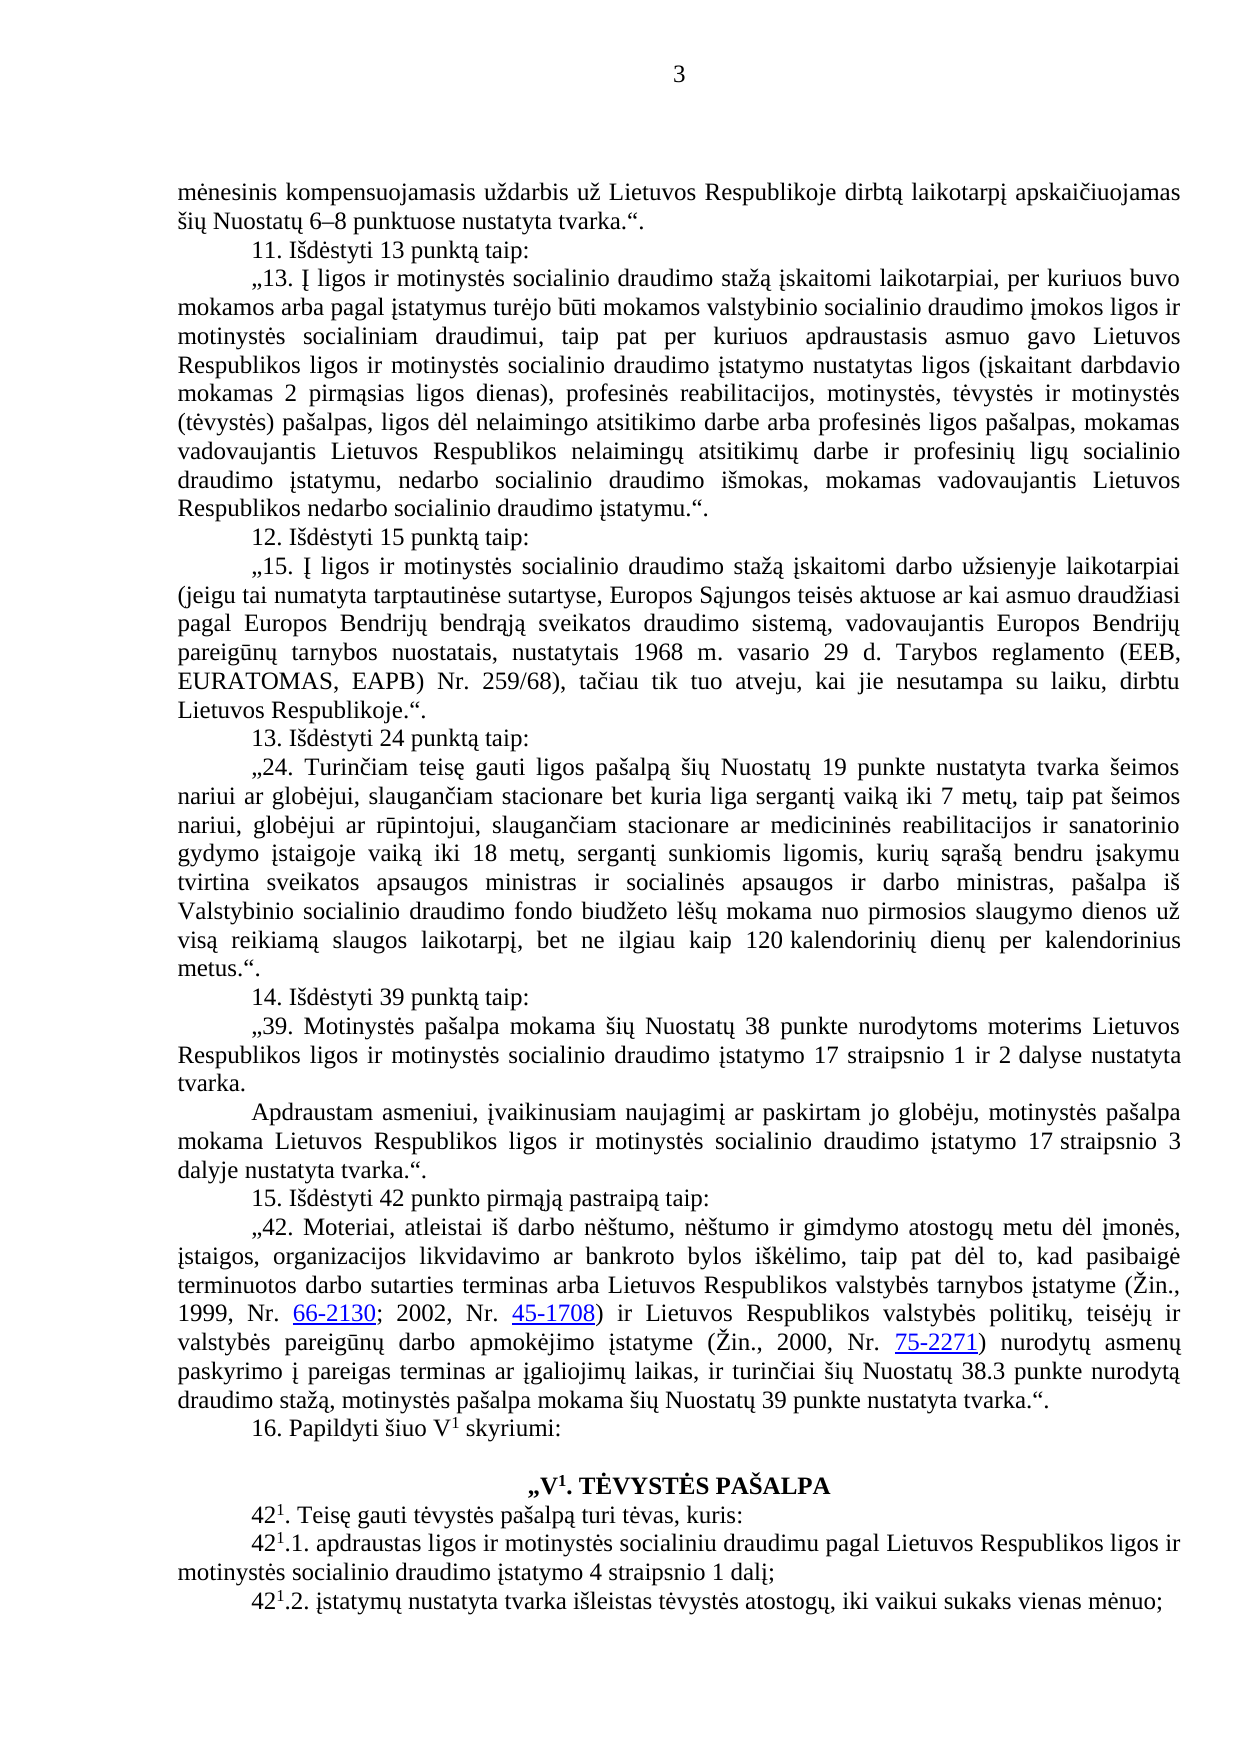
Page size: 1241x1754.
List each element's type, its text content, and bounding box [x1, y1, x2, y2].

text 421. Teisę gauti tėvystės pašalpą turi tėvas, kuris: [177, 1500, 1181, 1528]
text 421.1. apdraustas ligos ir motinystės socialiniu draudimu pagal Lietuvos Respublikos ligos ir motinystės socialinio draudimo įstatymo 4 straipsnio 1 dalį; [177, 1528, 1181, 1586]
text „15. Į ligos ir motinystės socialinio draudimo stažą įskaitomi darbo užsienyje laikotarpiai (jeigu tai numatyta tarptautinėse sutartyse, Europos Sąjungos teisės aktuose ar kai asmuo draudžiasi pagal Europos Bendrijų bendrąją sveikatos draudimo sistemą, vadovaujantis Europos Bendrijų pareigūnų tarnybos nuostatais, nustatytais 1968 m. vasario 29 d. Tarybos reglamento (EEB, EURATOMAS, EAPB) Nr. 259/68), tačiau tik tuo atveju, kai jie nesutampa su laiku, dirbtu Lietuvos Respublikoje.“. [177, 551, 1181, 723]
text „39. Motinystės pašalpa mokama šių Nuostatų 38 punkte nurodytoms moterims Lietuvos Respublikos ligos ir motinystės socialinio draudimo įstatymo 17 straipsnio 1 ir 2 dalyse nustatyta tvarka. [177, 1011, 1181, 1097]
text „24. Turinčiam teisę gauti ligos pašalpą šių Nuostatų 19 punkte nustatyta tvarka šeimos nariui ar globėjui, slaugančiam stacionare bet kuria liga sergantį vaiką iki 7 metų, taip pat šeimos nariui, globėjui ar rūpintojui, slaugančiam stacionare ar medicininės reabilitacijos ir sanatorinio gydymo įstaigoje vaiką iki 18 metų, sergantį sunkiomis ligomis, kurių sąrašą bendru įsakymu tvirtina sveikatos apsaugos ministras ir socialinės apsaugos ir darbo ministras, pašalpa iš Valstybinio socialinio draudimo fondo biudžeto lėšų mokama nuo pirmosios slaugymo dienos už visą reikiamą slaugos laikotarpį, bet ne ilgiau kaip 120 kalendorinių dienų per kalendorinius metus.“. [177, 752, 1181, 982]
text „42. Moteriai, atleistai iš darbo nėštumo, nėštumo ir gimdymo atostogų metu dėl įmonės, įstaigos, organizacijos likvidavimo ar bankroto bylos iškėlimo, taip pat dėl to, kad pasibaigė terminuotos darbo sutarties terminas arba Lietuvos Respublikos valstybės tarnybos įstatyme (Žin., 1999, Nr. 66-2130; 2002, Nr. 45-1708) ir Lietuvos Respublikos valstybės politikų, teisėjų ir valstybės pareigūnų darbo apmokėjimo įstatyme (Žin., 2000, Nr. 75-2271) nurodytų asmenų paskyrimo į pareigas terminas ar įgaliojimų laikas, ir turinčiai šių Nuostatų 38.3 punkte nurodytą draudimo stažą, motinystės pašalpa mokama šių Nuostatų 39 punkte nustatyta tvarka.“. [177, 1212, 1181, 1413]
text 14. Išdėstyti 39 punktą taip: [177, 982, 1181, 1011]
text 12. Išdėstyti 15 punktą taip: [177, 522, 1181, 551]
text Apdraustam asmeniui, įvaikinusiam naujagimį ar paskirtam jo globėju, motinystės pašalpa mokama Lietuvos Respublikos ligos ir motinystės socialinio draudimo įstatymo 17 straipsnio 3 dalyje nustatyta tvarka.“. [177, 1097, 1181, 1183]
text „V1. TĖVYSTĖS PAŠALPA [177, 1471, 1181, 1500]
text 13. Išdėstyti 24 punktą taip: [177, 723, 1181, 752]
text 15. Išdėstyti 42 punkto pirmąją pastraipą taip: [177, 1183, 1181, 1212]
text mėnesinis kompensuojamasis uždarbis už Lietuvos Respublikoje dirbtą laikotarpį apskaičiuojamas šių Nuostatų 6–8 punktuose nustatyta tvarka.“. [177, 177, 1181, 235]
text 16. Papildyti šiuo V1 skyriumi: [177, 1413, 1181, 1442]
text „13. Į ligos ir motinystės socialinio draudimo stažą įskaitomi laikotarpiai, per kuriuos buvo mokamos arba pagal įstatymus turėjo būti mokamos valstybinio socialinio draudimo įmokos ligos ir motinystės socialiniam draudimui, taip pat per kuriuos apdraustasis asmuo gavo Lietuvos Respublikos ligos ir motinystės socialinio draudimo įstatymo nustatytas ligos (įskaitant darbdavio mokamas 2 pirmąsias ligos dienas), profesinės reabilitacijos, motinystės, tėvystės ir motinystės (tėvystės) pašalpas, ligos dėl nelaimingo atsitikimo darbe arba profesinės ligos pašalpas, mokamas vadovaujantis Lietuvos Respublikos nelaimingų atsitikimų darbe ir profesinių ligų socialinio draudimo įstatymu, nedarbo socialinio draudimo išmokas, mokamas vadovaujantis Lietuvos Respublikos nedarbo socialinio draudimo įstatymu.“. [177, 263, 1181, 522]
text 11. Išdėstyti 13 punktą taip: [177, 235, 1181, 263]
text 421.2. įstatymų nustatyta tvarka išleistas tėvystės atostogų, iki vaikui sukaks vienas mėnuo; [177, 1586, 1181, 1615]
